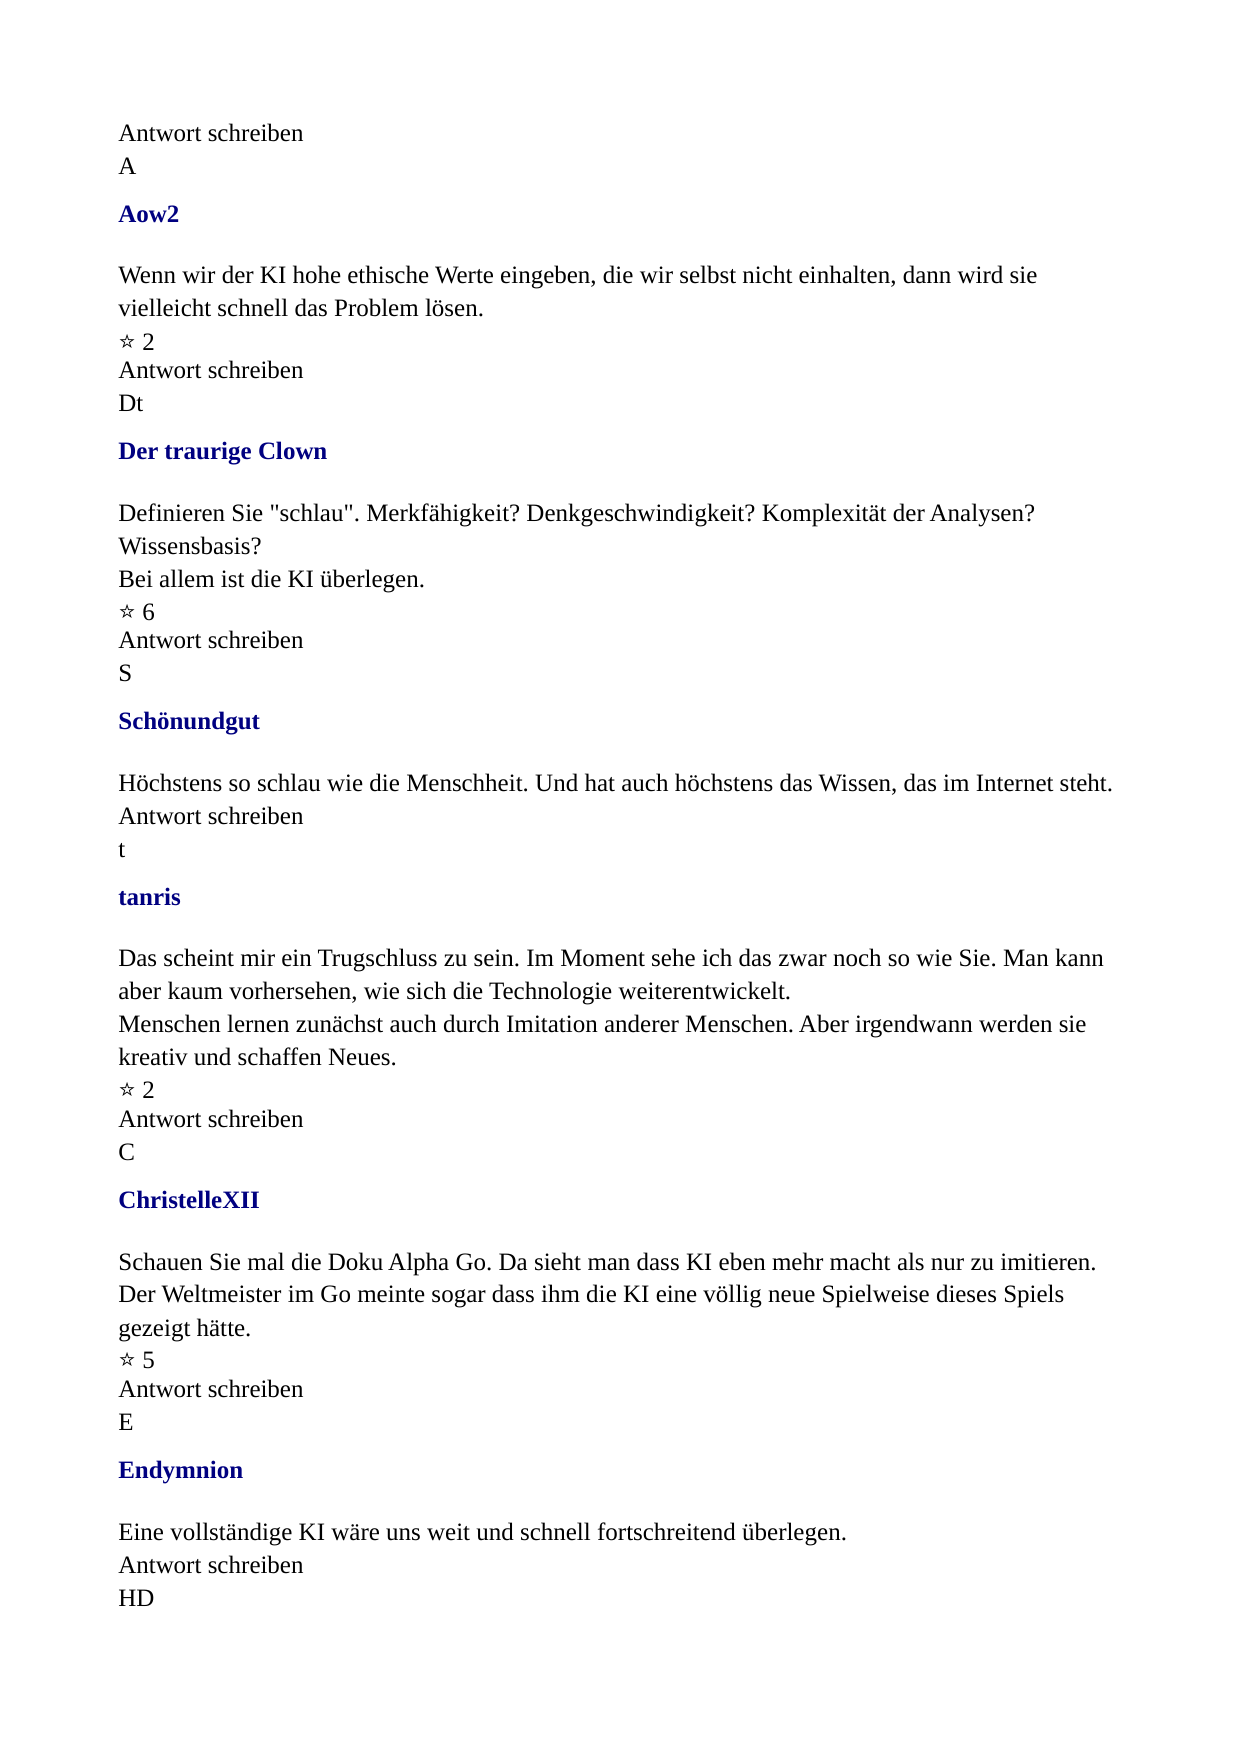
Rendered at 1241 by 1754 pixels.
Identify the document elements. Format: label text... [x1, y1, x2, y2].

text Antwort schreiben [118, 118, 1122, 147]
text A [118, 151, 1122, 180]
text Menschen lernen zunächst auch durch Imitation anderer Menschen. Aber irgendwann werden sie kreativ und schaffen Neues. [118, 1009, 1122, 1071]
text Antwort schreiben [118, 355, 1122, 384]
text Antwort schreiben [118, 626, 1122, 654]
subtitle Der traurige Clown [118, 436, 1122, 465]
text Antwort schreiben [118, 1104, 1122, 1133]
text t [118, 834, 1122, 863]
text Antwort schreiben [118, 1550, 1122, 1578]
subtitle ChristelleXII [118, 1185, 1122, 1213]
text ⭐️ 2 [118, 1075, 1122, 1104]
text Höchstens so schlau wie die Menschheit. Und hat auch höchstens das Wissen, das im Internet steht. [118, 768, 1122, 797]
text S [118, 658, 1122, 687]
text ⭐️ 6 [118, 597, 1122, 626]
text HD [118, 1583, 1122, 1612]
subtitle tanris [118, 882, 1122, 910]
text Schauen Sie mal die Doku Alpha Go. Da sieht man dass KI eben mehr macht als nur zu imitieren. Der Weltmeister im Go meinte sogar dass ihm die KI eine völlig neue Spielweise dieses Spiels gezeigt hätte. [118, 1247, 1122, 1341]
subtitle Schönundgut [118, 706, 1122, 735]
subtitle Aow2 [118, 199, 1122, 227]
text Eine vollständige KI wäre uns weit und schnell fortschreitend überlegen. [118, 1517, 1122, 1546]
text ⭐️ 2 [118, 327, 1122, 355]
text Das scheint mir ein Trugschluss zu sein. Im Moment sehe ich das zwar noch so wie Sie. Man kann aber kaum vorhersehen, wie sich die Technologie weiterentwickelt. [118, 943, 1122, 1005]
text C [118, 1137, 1122, 1166]
text Wenn wir der KI hohe ethische Werte eingeben, die wir selbst nicht einhalten, dann wird sie vielleicht schnell das Problem lösen. [118, 261, 1122, 322]
text Antwort schreiben [118, 801, 1122, 830]
text ⭐️ 5 [118, 1346, 1122, 1374]
text Definieren Sie "schlau". Merkfähigkeit? Denkgeschwindigkeit? Komplexität der Analysen? Wissensbasis? Bei allem ist die KI überlegen. [118, 498, 1122, 592]
text E [118, 1407, 1122, 1436]
subtitle Endymnion [118, 1455, 1122, 1484]
text Dt [118, 388, 1122, 417]
text Antwort schreiben [118, 1374, 1122, 1403]
